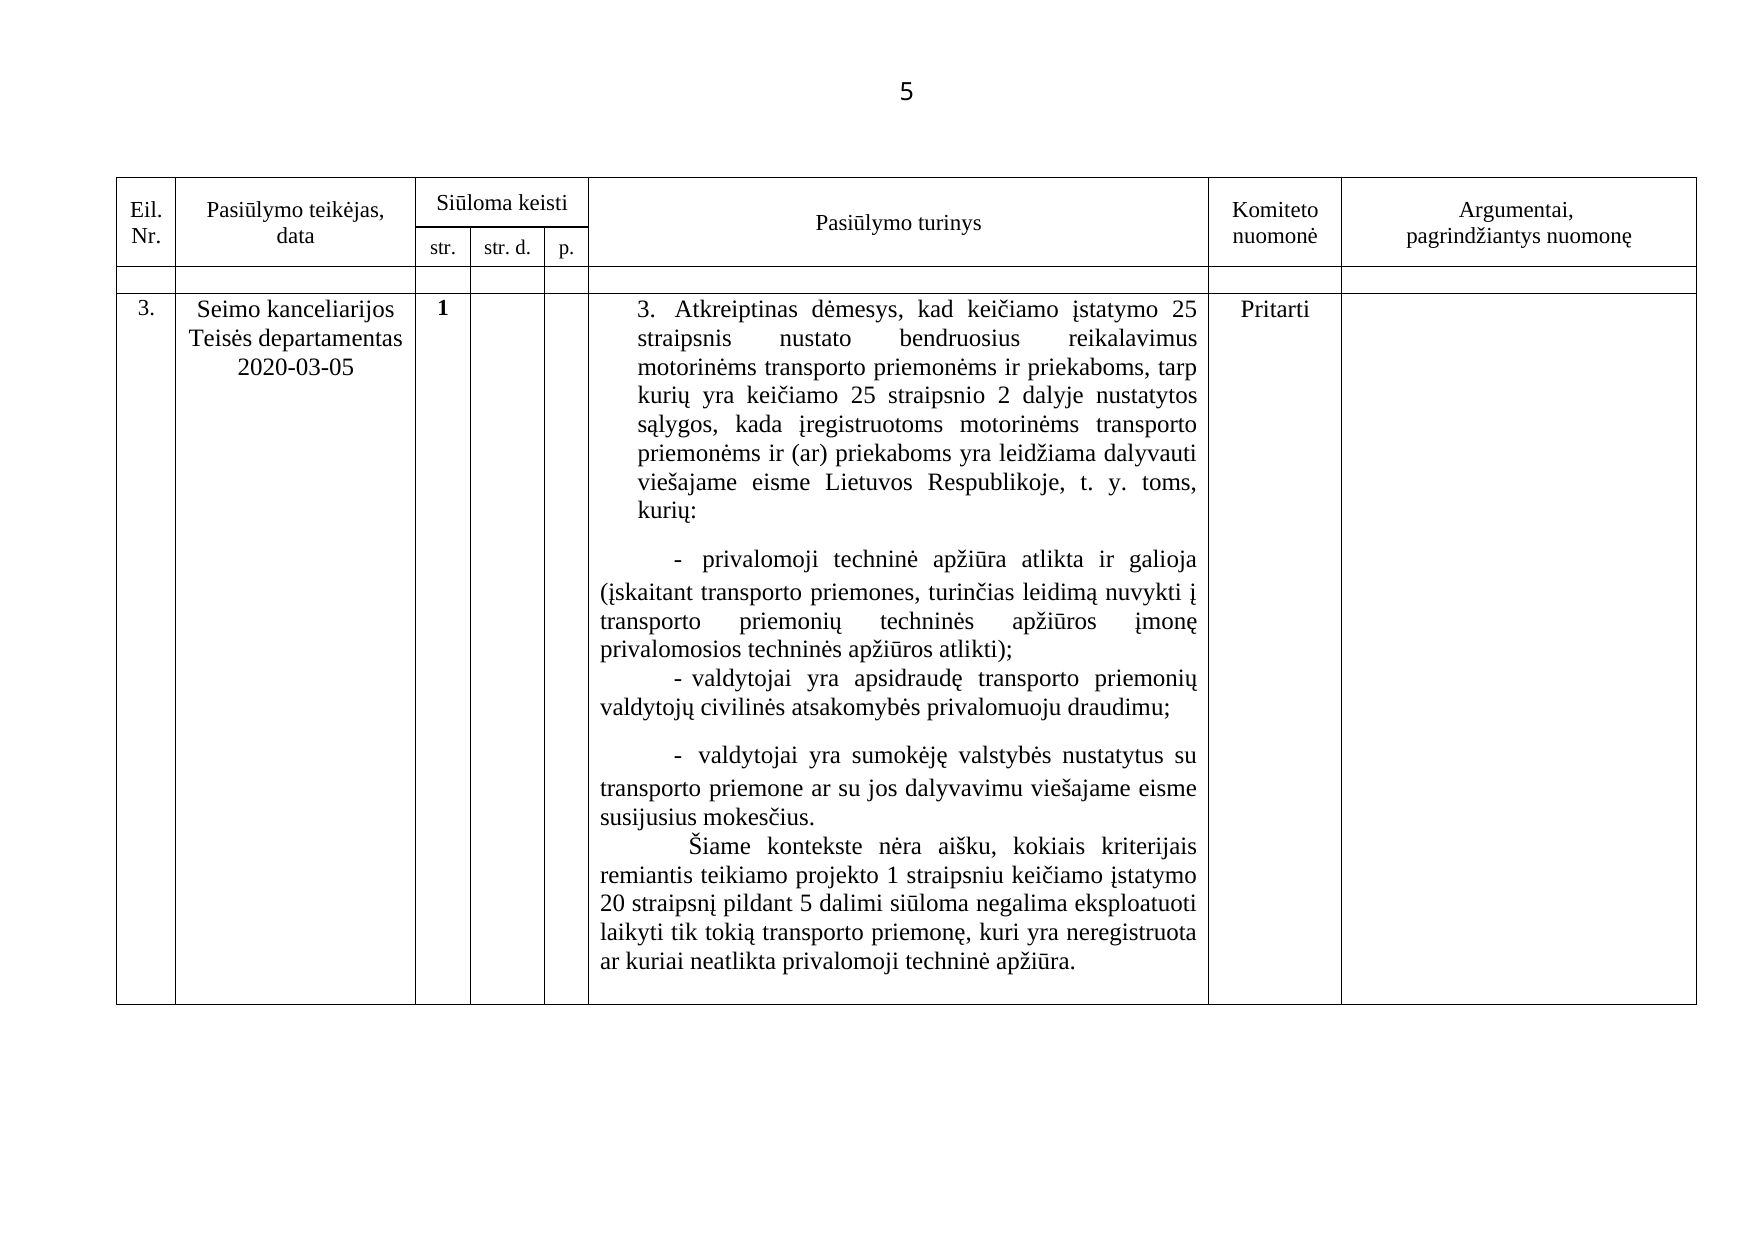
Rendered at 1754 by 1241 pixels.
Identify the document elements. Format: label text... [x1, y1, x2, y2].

table_cell [176, 267, 415, 293]
table_cell Atkreiptinas dėmesys, kad keičiamo įstatymo 25 straipsnis nustato bendruosius reikalavimus motorinėms transporto priemonėms ir priekaboms, tarp kurių yra keičiamo 25 straipsnio 2 dalyje nustatytos sąlygos, kada įregistruotoms motorinėms transporto priemonėms ir (ar) priekaboms yra leidžiama dalyvauti viešajame eisme Lietuvos Respublikoje, t. y. toms, kurių: - privalomoji techninė apžiūra atlikta ir galioja (įskaitant transporto priemones, turinčias leidimą nuvykti į transporto priemonių techninės apžiūros įmonę privalomosios techninės apžiūros atlikti); - valdytojai yra apsidraudę transporto priemonių valdytojų civilinės atsakomybės privalomuoju draudimu; - valdytojai yra sumokėję valstybės nustatytus su transporto priemone ar su jos dalyvavimu viešajame eisme susijusius mokesčius. Šiame kontekste nėra aišku, kokiais kriterijais remiantis teikiamo projekto 1 straipsniu keičiamo įstatymo 20 straipsnį pildant 5 dalimi siūloma negalima eksploatuoti laikyti tik tokią transporto priemonę, kuri yra neregistruota ar kuriai neatlikta privalomoji techninė apžiūra. [589, 294, 1208, 1003]
table_cell 3. [117, 294, 175, 1003]
table_cell [545, 294, 588, 1003]
table_cell 1 [416, 294, 470, 1003]
table_cell [416, 267, 470, 293]
table_cell Pritarti [1209, 294, 1341, 1003]
table_header Argumentai, pagrindžiantys nuomonę [1342, 178, 1696, 266]
table_header Eil. Nr. [117, 178, 175, 266]
table_cell str. d. [471, 228, 544, 266]
table_cell [117, 267, 175, 293]
table_cell [1342, 267, 1696, 293]
table_header Pasiūlymo turinys [589, 178, 1208, 266]
table_header Siūloma keisti [416, 178, 588, 226]
table_cell [471, 294, 544, 1003]
table_header Pasiūlymo teikėjas, data [176, 178, 415, 266]
table_header Komiteto nuomonė [1209, 178, 1341, 266]
table_cell str. [416, 228, 470, 266]
table_cell p. [545, 228, 588, 266]
table_cell [1342, 294, 1696, 1003]
table_cell [1209, 267, 1341, 293]
table_cell [545, 267, 588, 293]
table_cell Seimo kanceliarijos Teisės departamentas 2020-03-05 [176, 294, 415, 1003]
table_cell [471, 267, 544, 293]
